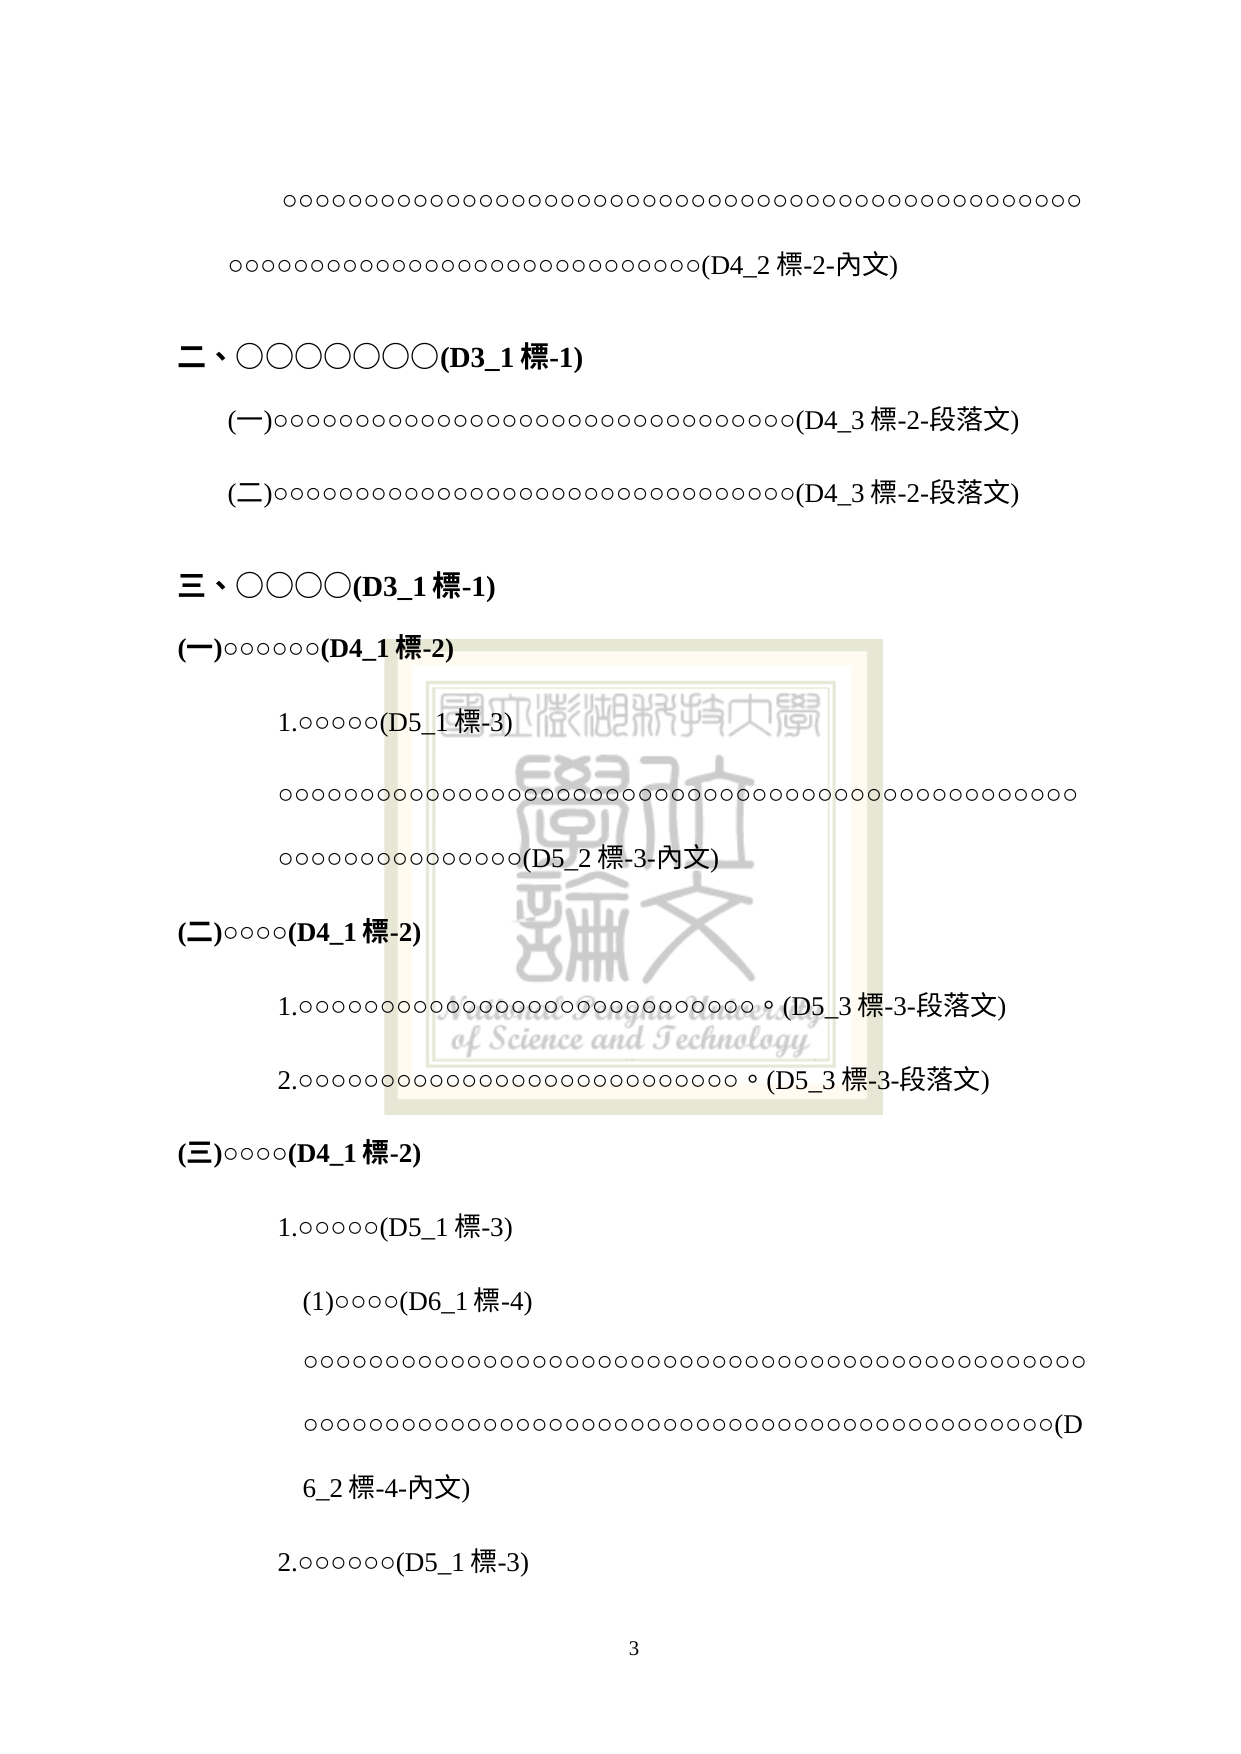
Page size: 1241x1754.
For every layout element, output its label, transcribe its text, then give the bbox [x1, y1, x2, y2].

text 2.○○○○○○○○○○○○○○○○○○○○○○○○○○○。(D5_3標-3-段落文) [277, 1036, 384, 1098]
text 1.○○○○○(D5_1標-3) [277, 1183, 1090, 1246]
text (三)○○○○(D4_1標-2) [177, 1109, 1090, 1172]
text 二、○○○○○○○(D3_1標-1) [177, 313, 1090, 376]
text 1.○○○○○○○○○○○○○○○○○○○○○○○○○○○○。(D5_3標-3-段落文) [883, 962, 1090, 1024]
text 1.○○○○○(D5_1標-3) [883, 678, 1090, 741]
text 2.○○○○○○○○○○○○○○○○○○○○○○○○○○○。(D5_3標-3-段落文) [883, 1036, 1090, 1098]
text 1.○○○○○○○○○○○○○○○○○○○○○○○○○○○○。(D5_3標-3-段落文) [277, 962, 384, 1024]
text ○○○○○○○○○○○○○○○○○○○○○○○○○○○○○○○○○○○○○○○○○○○○○○○○○○○○○○○○○○○○○○○○○○○○○○○○○○○○○○(D4_2標-2-內文) [227, 158, 1090, 283]
text ○○○○○○○○○○○○○○○○○○○○○○○○○○○○○○○○○○○○○○○○○○○○○○○○○○○○○○○○○○○○○○○○(D5_2標-3-內文) [883, 752, 1090, 877]
text (一)○○○○○○○○○○○○○○○○○○○○○○○○○○○○○○○○(D4_3標-2-段落文) [227, 376, 1090, 438]
text ○○○○○○○○○○○○○○○○○○○○○○○○○○○○○○○○○○○○○○○○○○○○○○○○○○○○○○○○○○○○○○○○(D5_2標-3-內文) [277, 752, 384, 877]
text (1)○○○○(D6_1標-4) [302, 1257, 1090, 1319]
text (一)○○○○○○(D4_1標-2) [177, 604, 1090, 667]
text 三、○○○○(D3_1標-1) [177, 542, 1090, 604]
text ○○○○○○○○○○○○○○○○○○○○○○○○○○○○○○○○○○○○○○○○○○○○○○○○○○○○○○○○○○○○○○○○○○○○○○○○○○○○○○○○○○○○○○○○○○○○○○(D6_2標-4-內文) [302, 1319, 1090, 1507]
text 2.○○○○○○(D5_1標-3) [277, 1518, 1090, 1581]
text (二)○○○○(D4_1標-2) [177, 888, 384, 951]
text (二)○○○○○○○○○○○○○○○○○○○○○○○○○○○○○○○○(D4_3標-2-段落文) [227, 449, 1090, 512]
text 1.○○○○○(D5_1標-3) [277, 678, 384, 741]
text (二)○○○○(D4_1標-2) [883, 888, 1090, 951]
